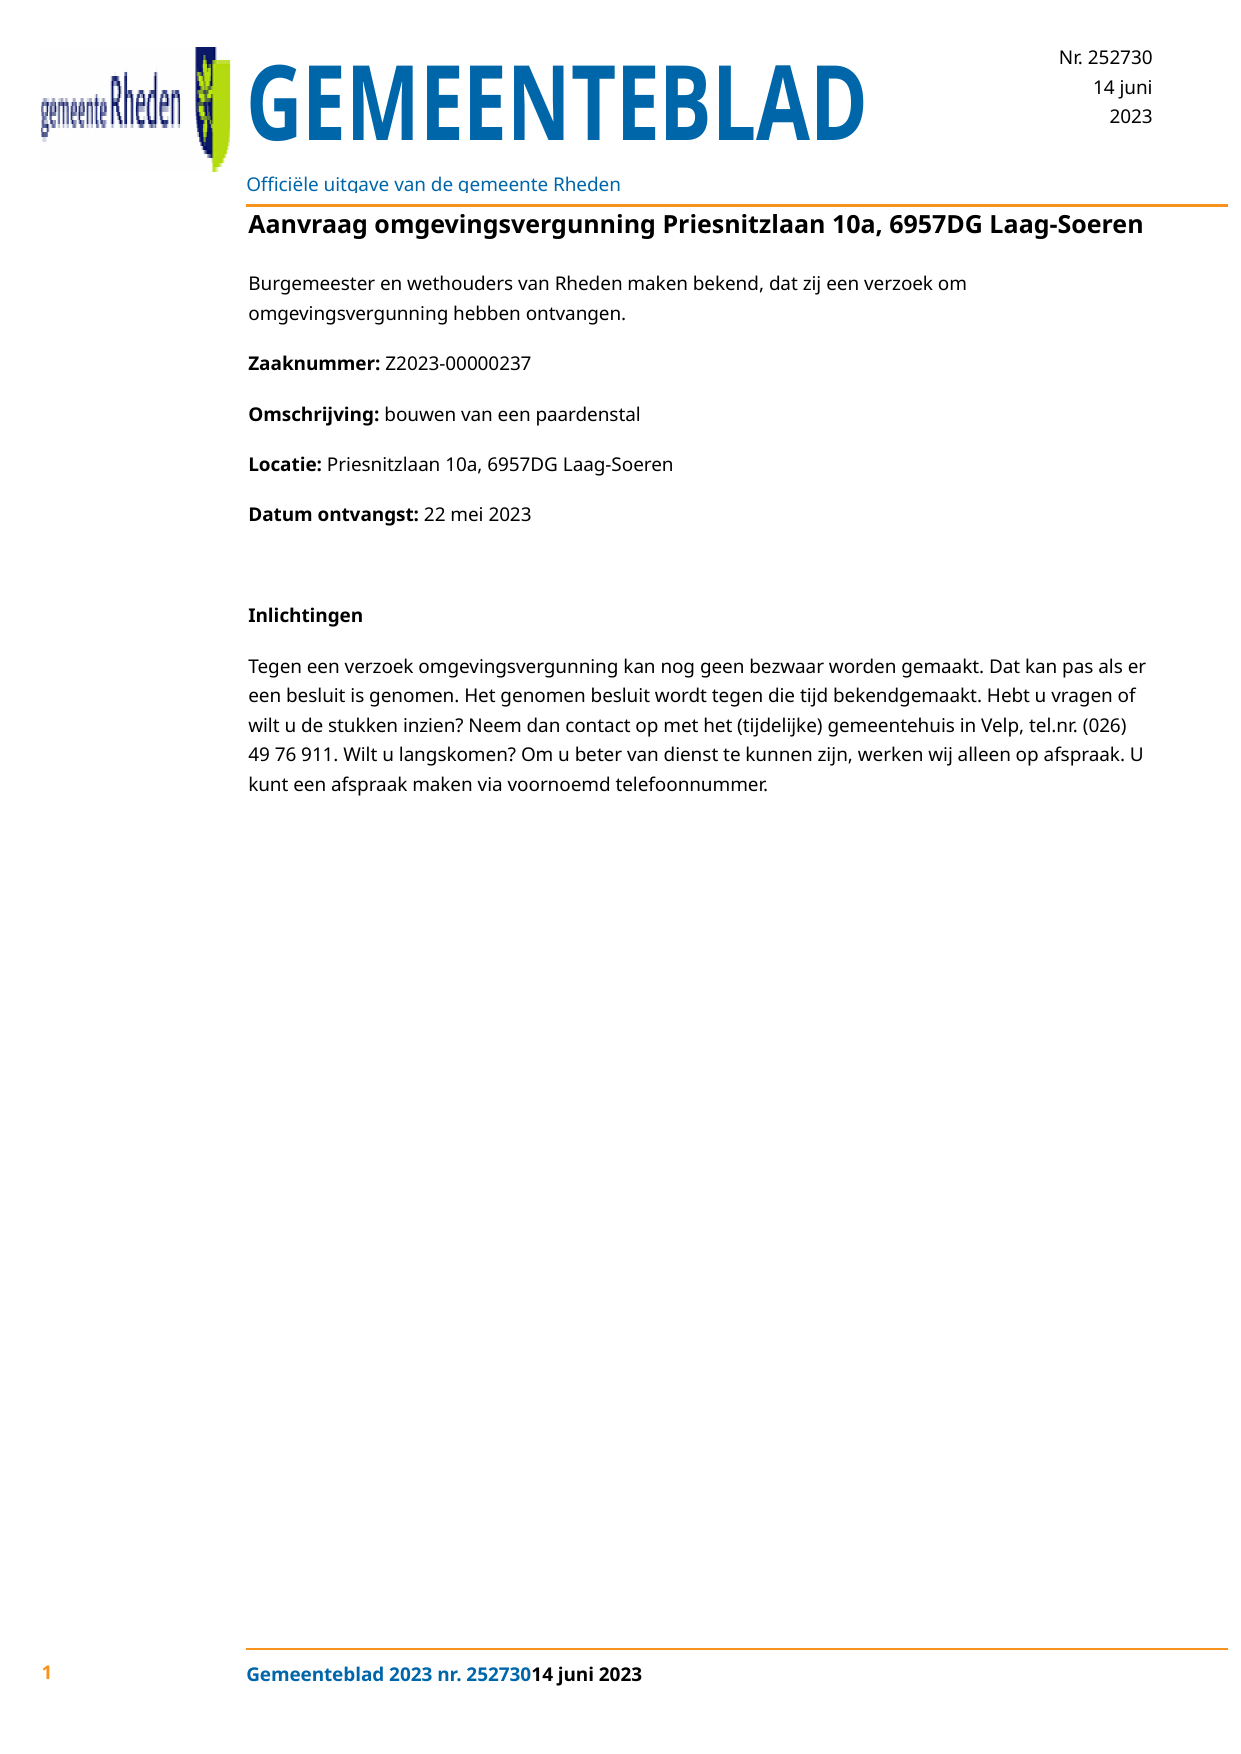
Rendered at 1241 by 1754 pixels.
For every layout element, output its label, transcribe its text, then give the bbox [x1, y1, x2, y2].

text Zaaknummer: Z2023-00000237 [248, 350, 1152, 376]
text Burgemeester en wethouders van Rheden maken bekend, dat zij een verzoek om omgevingsvergunning hebben ontvangen. [248, 270, 1152, 326]
text Aanvraag omgevingsvergunning Priesnitzlaan 10a, 6957DG Laag-Soeren [248, 207, 1152, 241]
text Locatie: Priesnitzlaan 10a, 6957DG Laag-Soeren [248, 451, 1152, 477]
text Datum ontvangst: 22 mei 2023 [248, 502, 1152, 527]
text Inlichtingen [248, 602, 1152, 628]
text Tegen een verzoek omgevingsvergunning kan nog geen bezwaar worden gemaakt. Dat kan pas als er een besluit is genomen. Het genomen besluit wordt tegen die tijd bekendgemaakt. Hebt u vragen of wilt u de stukken inzien? Neem dan contact op met het (tijdelijke) gemeentehuis in Velp, tel.nr. (026) 49 76 911. Wilt u langskomen? Om u beter van dienst te kunnen zijn, werken wij alleen op afspraak. U kunt een afspraak maken via voornoemd telefoonnummer. [248, 653, 1152, 797]
picture [41, 47, 231, 172]
text Omschrijving: bouwen van een paardenstal [248, 401, 1152, 426]
